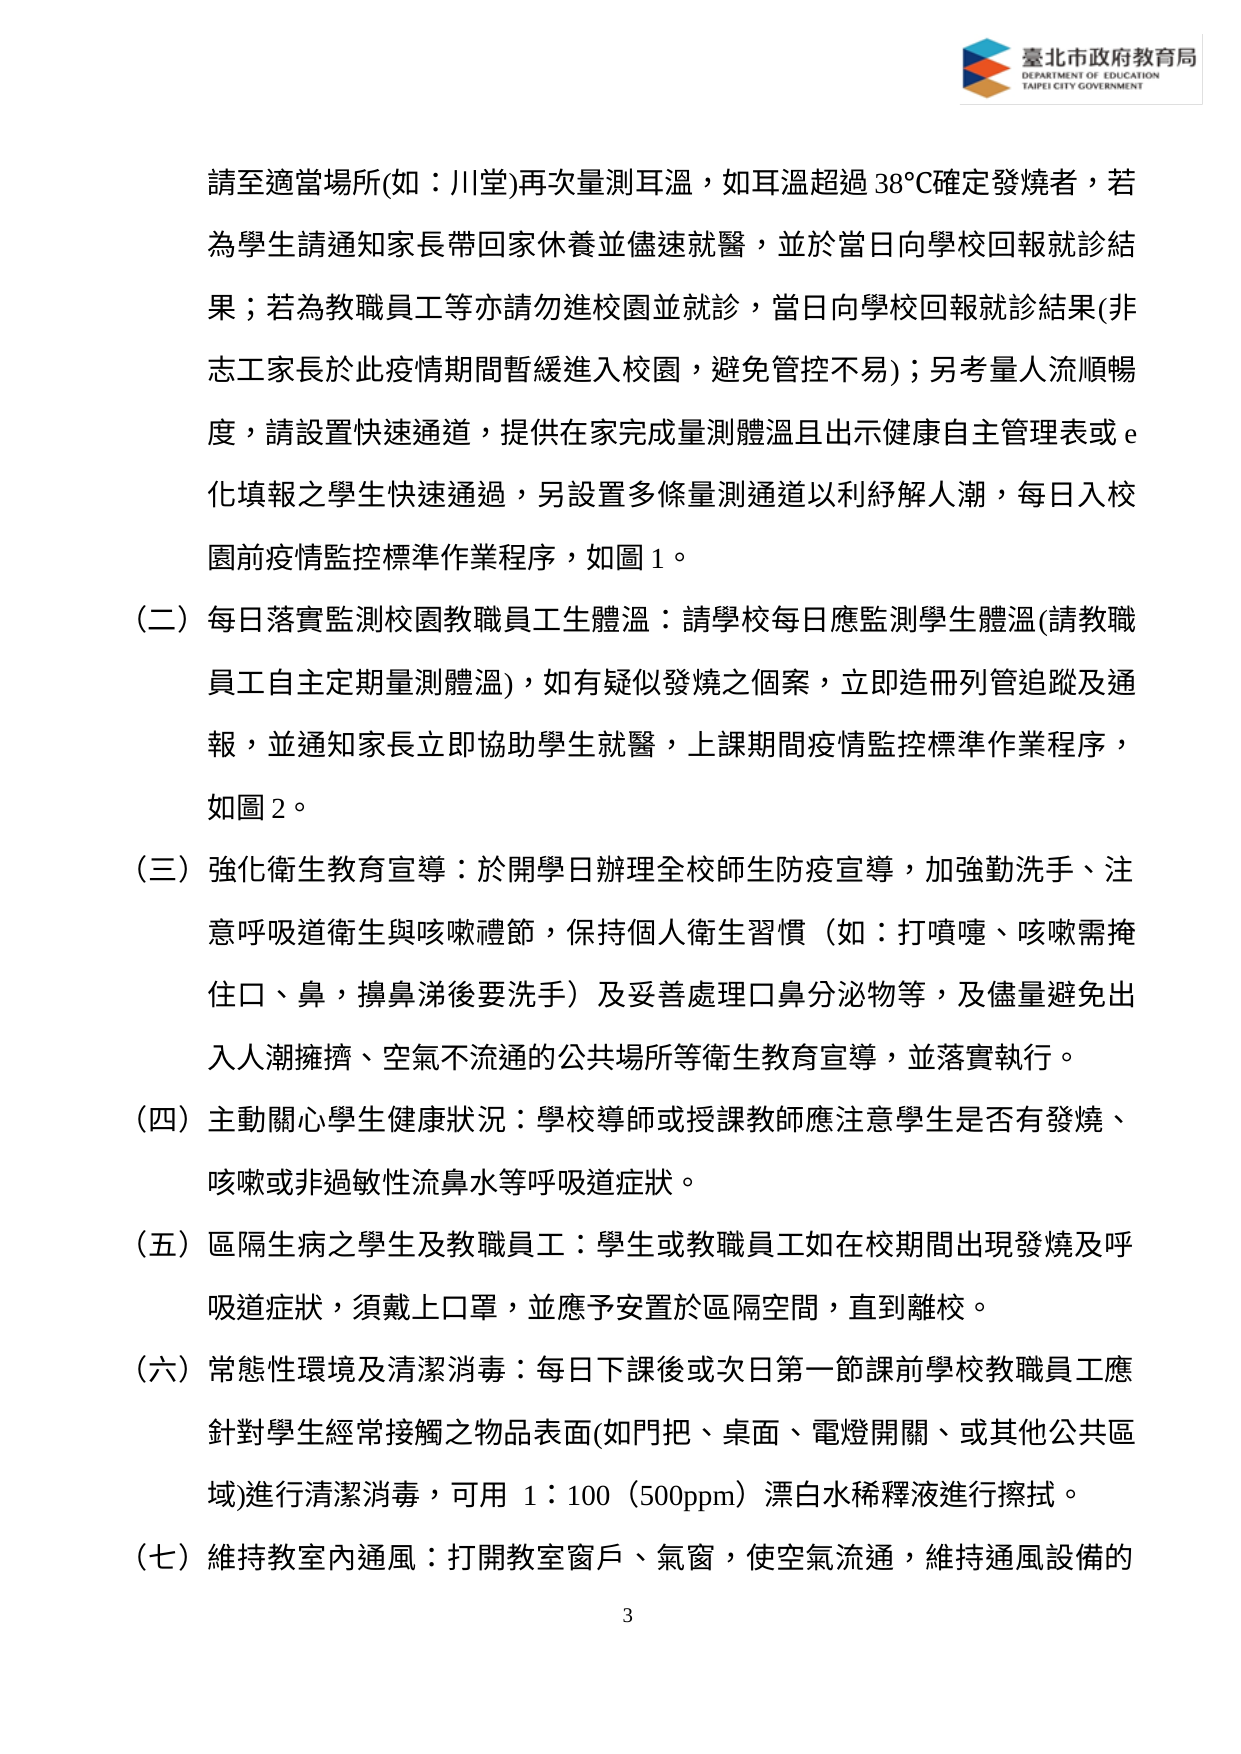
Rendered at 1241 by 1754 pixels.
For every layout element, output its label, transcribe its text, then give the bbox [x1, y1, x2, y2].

text （五）區隔生病之學生及教職員工：學生或教職員工如在校期間出現發燒及呼吸道症狀，須戴上口罩，並應予安置於區隔空間，直到離校。 [118, 1201, 1137, 1326]
text （六）常態性環境及清潔消毒：每日下課後或次日第一節課前學校教職員工應針對學生經常接觸之物品表面(如門把、桌面、電燈開關、或其他公共區域)進行清潔消毒，可用 1：100（500ppm）漂白水稀釋液進行擦拭。 [118, 1326, 1137, 1514]
text （四）主動關心學生健康狀況：學校導師或授課教師應注意學生是否有發燒、咳嗽或非過敏性流鼻水等呼吸道症狀。 [118, 1076, 1137, 1201]
text （二）每日落實監測校園教職員工生體溫：請學校每日應監測學生體溫(請教職員工自主定期量測體溫)，如有疑似發燒之個案，立即造冊列管追蹤及通報，並通知家長立即協助學生就醫，上課期間疫情監控標準作業程序，如圖2。 [118, 576, 1137, 826]
text （三）強化衛生教育宣導：於開學日辦理全校師生防疫宣導，加強勤洗手、注意呼吸道衛生與咳嗽禮節，保持個人衛生習慣（如：打噴嚏、咳嗽需掩住口、鼻，擤鼻涕後要洗手）及妥善處理口鼻分泌物等，及儘量避免出入人潮擁擠、空氣不流通的公共場所等衛生教育宣導，並落實執行。 [118, 826, 1137, 1076]
text （七）維持教室內通風：打開教室窗戶、氣窗，使空氣流通，維持通風設備的 [118, 1514, 1137, 1576]
text （一）校園出入口處設置體溫量測站：凡進入校園之人員(包含行政人員、教師、學生、志工家長、學校廚房人員、廠商、洽公民眾)，額溫超過37.5℃者，請至適當場所(如：川堂)再次量測耳溫，如耳溫超過38℃確定發燒者，若為學生請通知家長帶回家休養並儘速就醫，並於當日向學校回報就診結果；若為教職員工等亦請勿進校園並就診，當日向學校回報就診結果(非志工家長於此疫情期間暫緩進入校園，避免管控不易)；另考量人流順暢度，請設置快速通道，提供在家完成量測體溫且出示健康自主管理表或e化填報之學生快速通過，另設置多條量測通道以利紓解人潮，每日入校園前疫情監控標準作業程序，如圖1。 [118, 139, 1137, 576]
